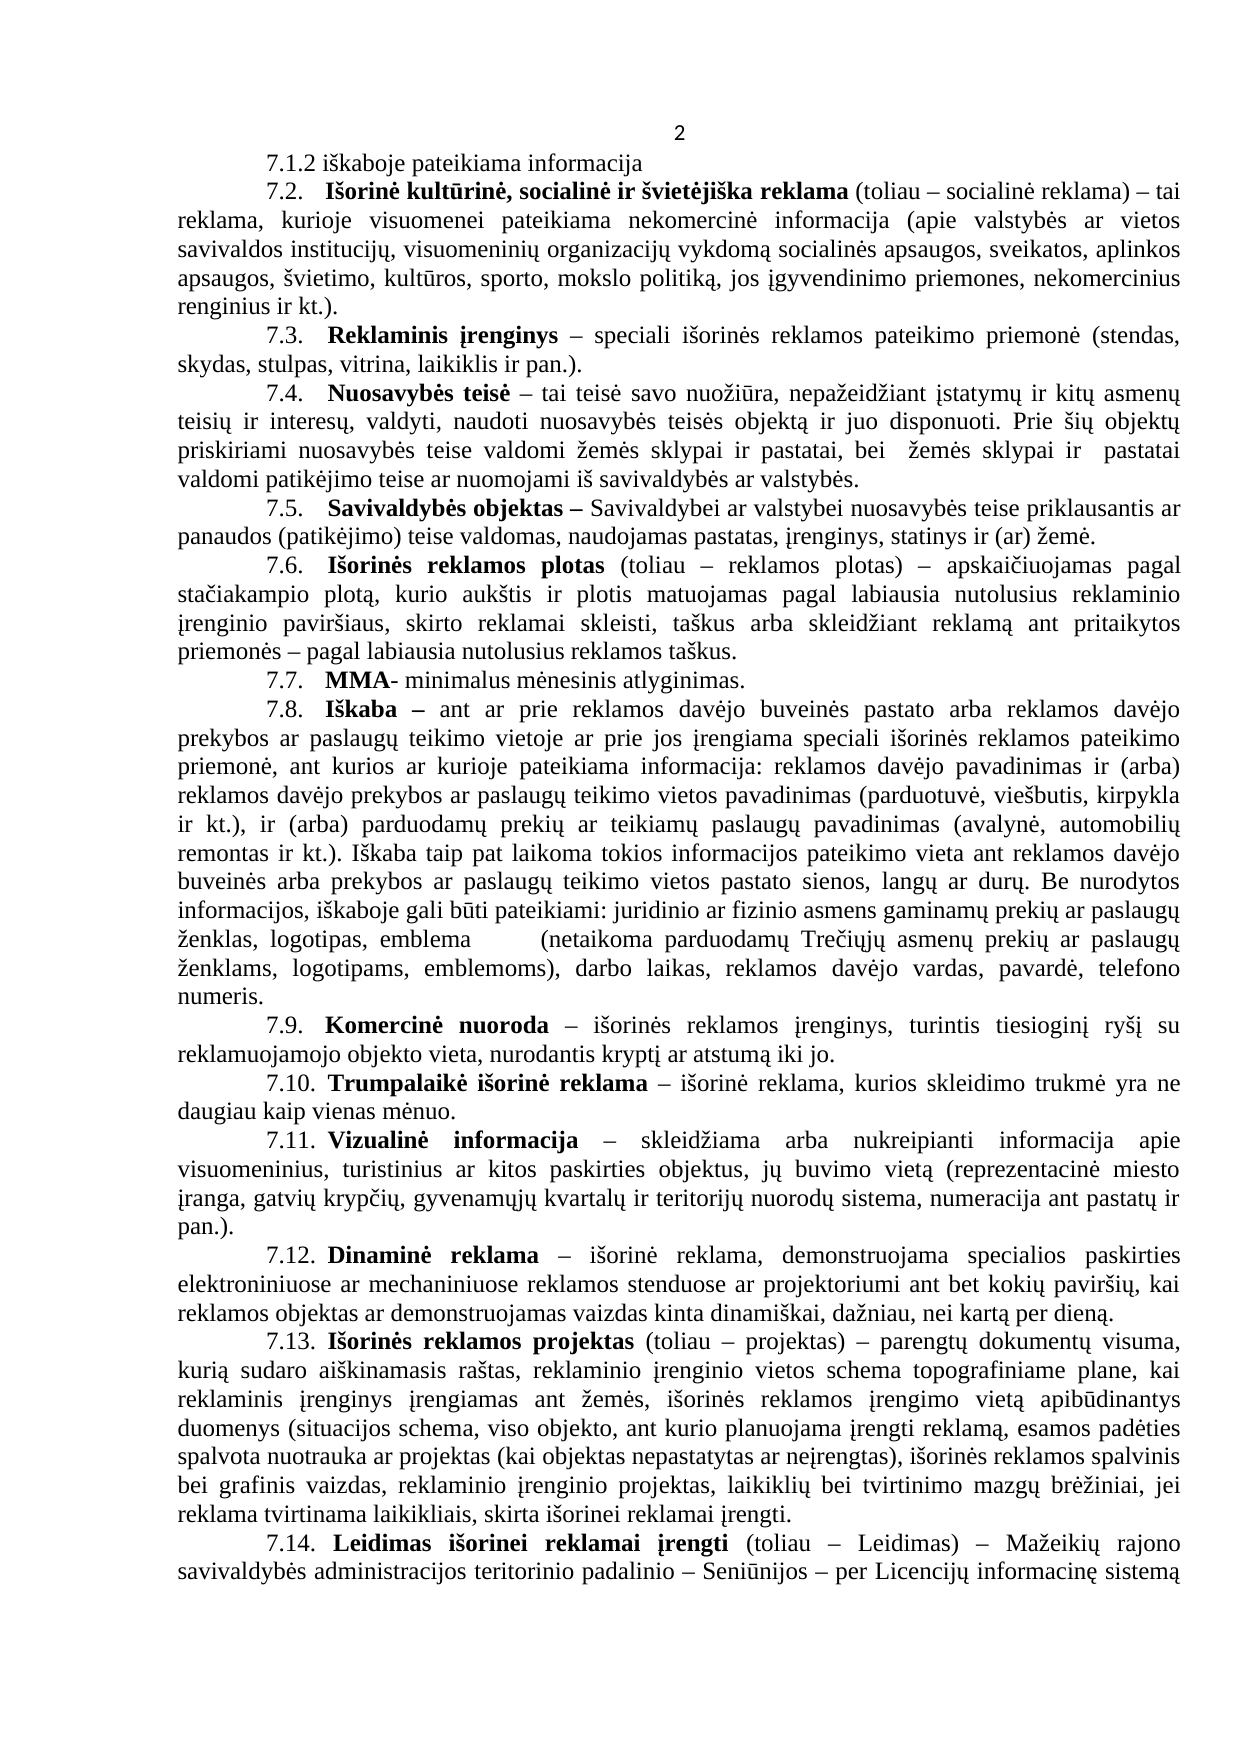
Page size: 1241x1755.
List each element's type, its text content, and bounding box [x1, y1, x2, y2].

text 7.5. Savivaldybės objektas – Savivaldybei ar valstybei nuosavybės teise priklausantis ar panaudos (patikėjimo) teise valdomas, naudojamas pastatas, įrenginys, statinys ir (ar) žemė. [177, 493, 1181, 550]
text 7.2. Išorinė kultūrinė, socialinė ir švietėjiška reklama (toliau – socialinė reklama) – tai reklama, kurioje visuomenei pateikiama nekomercinė informacija (apie valstybės ar vietos savivaldos institucijų, visuomeninių organizacijų vykdomą socialinės apsaugos, sveikatos, aplinkos apsaugos, švietimo, kultūros, sporto, mokslo politiką, jos įgyvendinimo priemones, nekomercinius renginius ir kt.). [177, 176, 1181, 320]
text 7.13. Išorinės reklamos projektas (toliau – projektas) – parengtų dokumentų visuma, kurią sudaro aiškinamasis raštas, reklaminio įrenginio vietos schema topografiniame plane, kai reklaminis įrenginys įrengiamas ant žemės, išorinės reklamos įrengimo vietą apibūdinantys duomenys (situacijos schema, viso objekto, ant kurio planuojama įrengti reklamą, esamos padėties spalvota nuotrauka ar projektas (kai objektas nepastatytas ar neįrengtas), išorinės reklamos spalvinis bei grafinis vaizdas, reklaminio įrenginio projektas, laikiklių bei tvirtinimo mazgų brėžiniai, jei reklama tvirtinama laikikliais, skirta išorinei reklamai įrengti. [177, 1326, 1181, 1528]
text 7.6. Išorinės reklamos plotas (toliau – reklamos plotas) – apskaičiuojamas pagal stačiakampio plotą, kurio aukštis ir plotis matuojamas pagal labiausia nutolusius reklaminio įrenginio paviršiaus, skirto reklamai skleisti, taškus arba skleidžiant reklamą ant pritaikytos priemonės – pagal labiausia nutolusius reklamos taškus. [177, 550, 1181, 665]
text 7.7. MMA- minimalus mėnesinis atlyginimas. [177, 665, 1181, 694]
text 7.4. Nuosavybės teisė – tai teisė savo nuožiūra, nepažeidžiant įstatymų ir kitų asmenų teisių ir interesų, valdyti, naudoti nuosavybės teisės objektą ir juo disponuoti. Prie šių objektų priskiriami nuosavybės teise valdomi žemės sklypai ir pastatai, bei žemės sklypai ir pastatai valdomi patikėjimo teise ar nuomojami iš savivaldybės ar valstybės. [177, 378, 1181, 493]
text 7.12. Dinaminė reklama – išorinė reklama, demonstruojama specialios paskirties elektroniniuose ar mechaniniuose reklamos stenduose ar projektoriumi ant bet kokių paviršių, kai reklamos objektas ar demonstruojamas vaizdas kinta dinamiškai, dažniau, nei kartą per dieną. [177, 1240, 1181, 1326]
text 7.11. Vizualinė informacija – skleidžiama arba nukreipianti informacija apie visuomeninius, turistinius ar kitos paskirties objektus, jų buvimo vietą (reprezentacinė miesto įranga, gatvių krypčių, gyvenamųjų kvartalų ir teritorijų nuorodų sistema, numeracija ant pastatų ir pan.). [177, 1125, 1181, 1240]
text 7.9. Komercinė nuoroda – išorinės reklamos įrenginys, turintis tiesioginį ryšį su reklamuojamojo objekto vieta, nurodantis kryptį ar atstumą iki jo. [177, 1010, 1181, 1068]
text 7.10. Trumpalaikė išorinė reklama – išorinė reklama, kurios skleidimo trukmė yra ne daugiau kaip vienas mėnuo. [177, 1068, 1181, 1125]
text 7.14. Leidimas išorinei reklamai įrengti (toliau – Leidimas) – Mažeikių rajono savivaldybės administracijos teritorinio padalinio – Seniūnijos – per Licencijų informacinę sistemą [177, 1528, 1181, 1585]
text 7.8. Iškaba – ant ar prie reklamos davėjo buveinės pastato arba reklamos davėjo prekybos ar paslaugų teikimo vietoje ar prie jos įrengiama speciali išorinės reklamos pateikimo priemonė, ant kurios ar kurioje pateikiama informacija: reklamos davėjo pavadinimas ir (arba) reklamos davėjo prekybos ar paslaugų teikimo vietos pavadinimas (parduotuvė, viešbutis, kirpykla ir kt.), ir (arba) parduodamų prekių ar teikiamų paslaugų pavadinimas (avalynė, automobilių remontas ir kt.). Iškaba taip pat laikoma tokios informacijos pateikimo vieta ant reklamos davėjo buveinės arba prekybos ar paslaugų teikimo vietos pastato sienos, langų ar durų. Be nurodytos informacijos, iškaboje gali būti pateikiami: juridinio ar fizinio asmens gaminamų prekių ar paslaugų ženklas, logotipas, emblema (netaikoma parduodamų Trečiųjų asmenų prekių ar paslaugų ženklams, logotipams, emblemoms), darbo laikas, reklamos davėjo vardas, pavardė, telefono numeris. [177, 694, 1181, 1010]
text 7.3. Reklaminis įrenginys – speciali išorinės reklamos pateikimo priemonė (stendas, skydas, stulpas, vitrina, laikiklis ir pan.). [177, 320, 1181, 378]
text 7.1.2 iškaboje pateikiama informacija [177, 148, 1181, 176]
